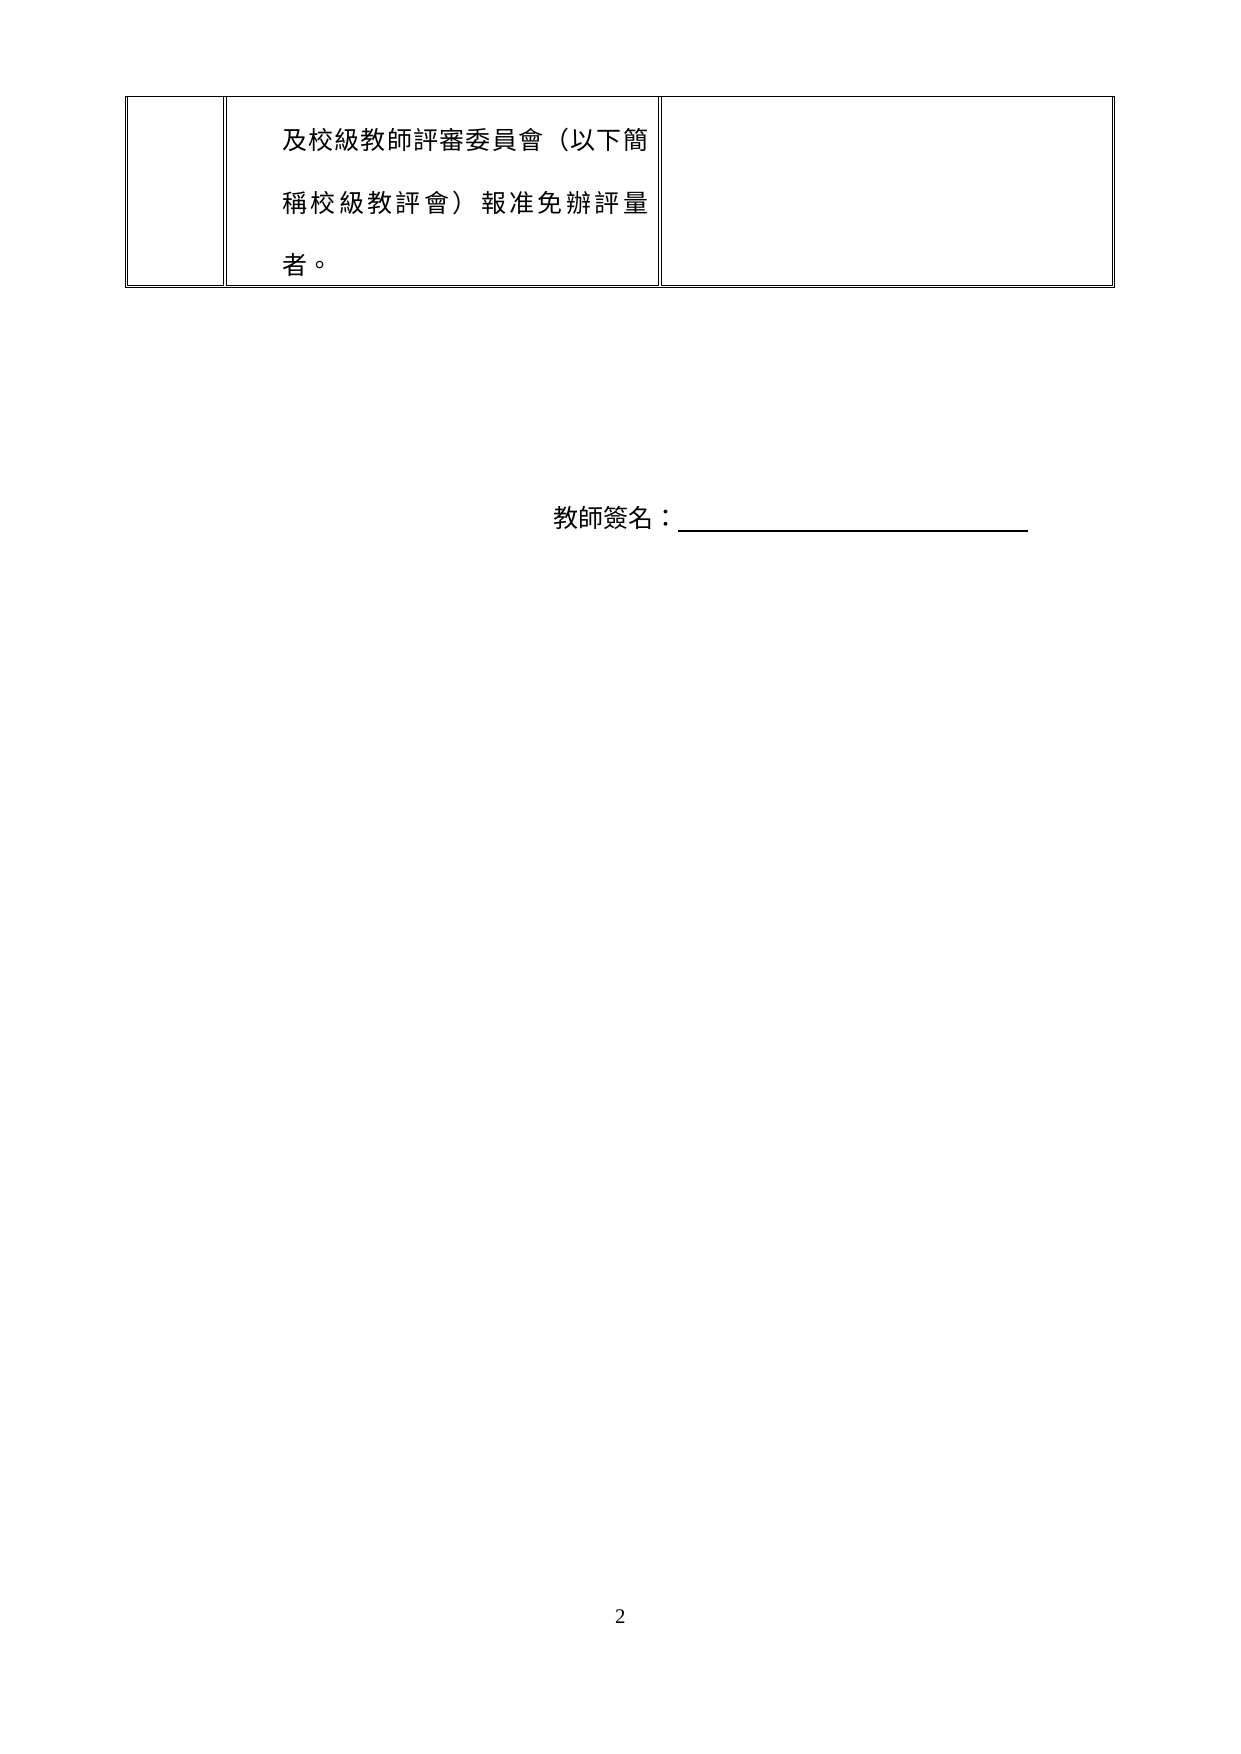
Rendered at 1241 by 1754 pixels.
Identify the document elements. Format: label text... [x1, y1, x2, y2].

table_cell 及校級教師評審委員會（以下簡稱校級教評會）報准免辦評量者。 [227, 97, 658, 285]
table_cell [128, 97, 223, 285]
table_cell [662, 97, 1112, 285]
text 教師簽名： [187, 475, 1053, 538]
